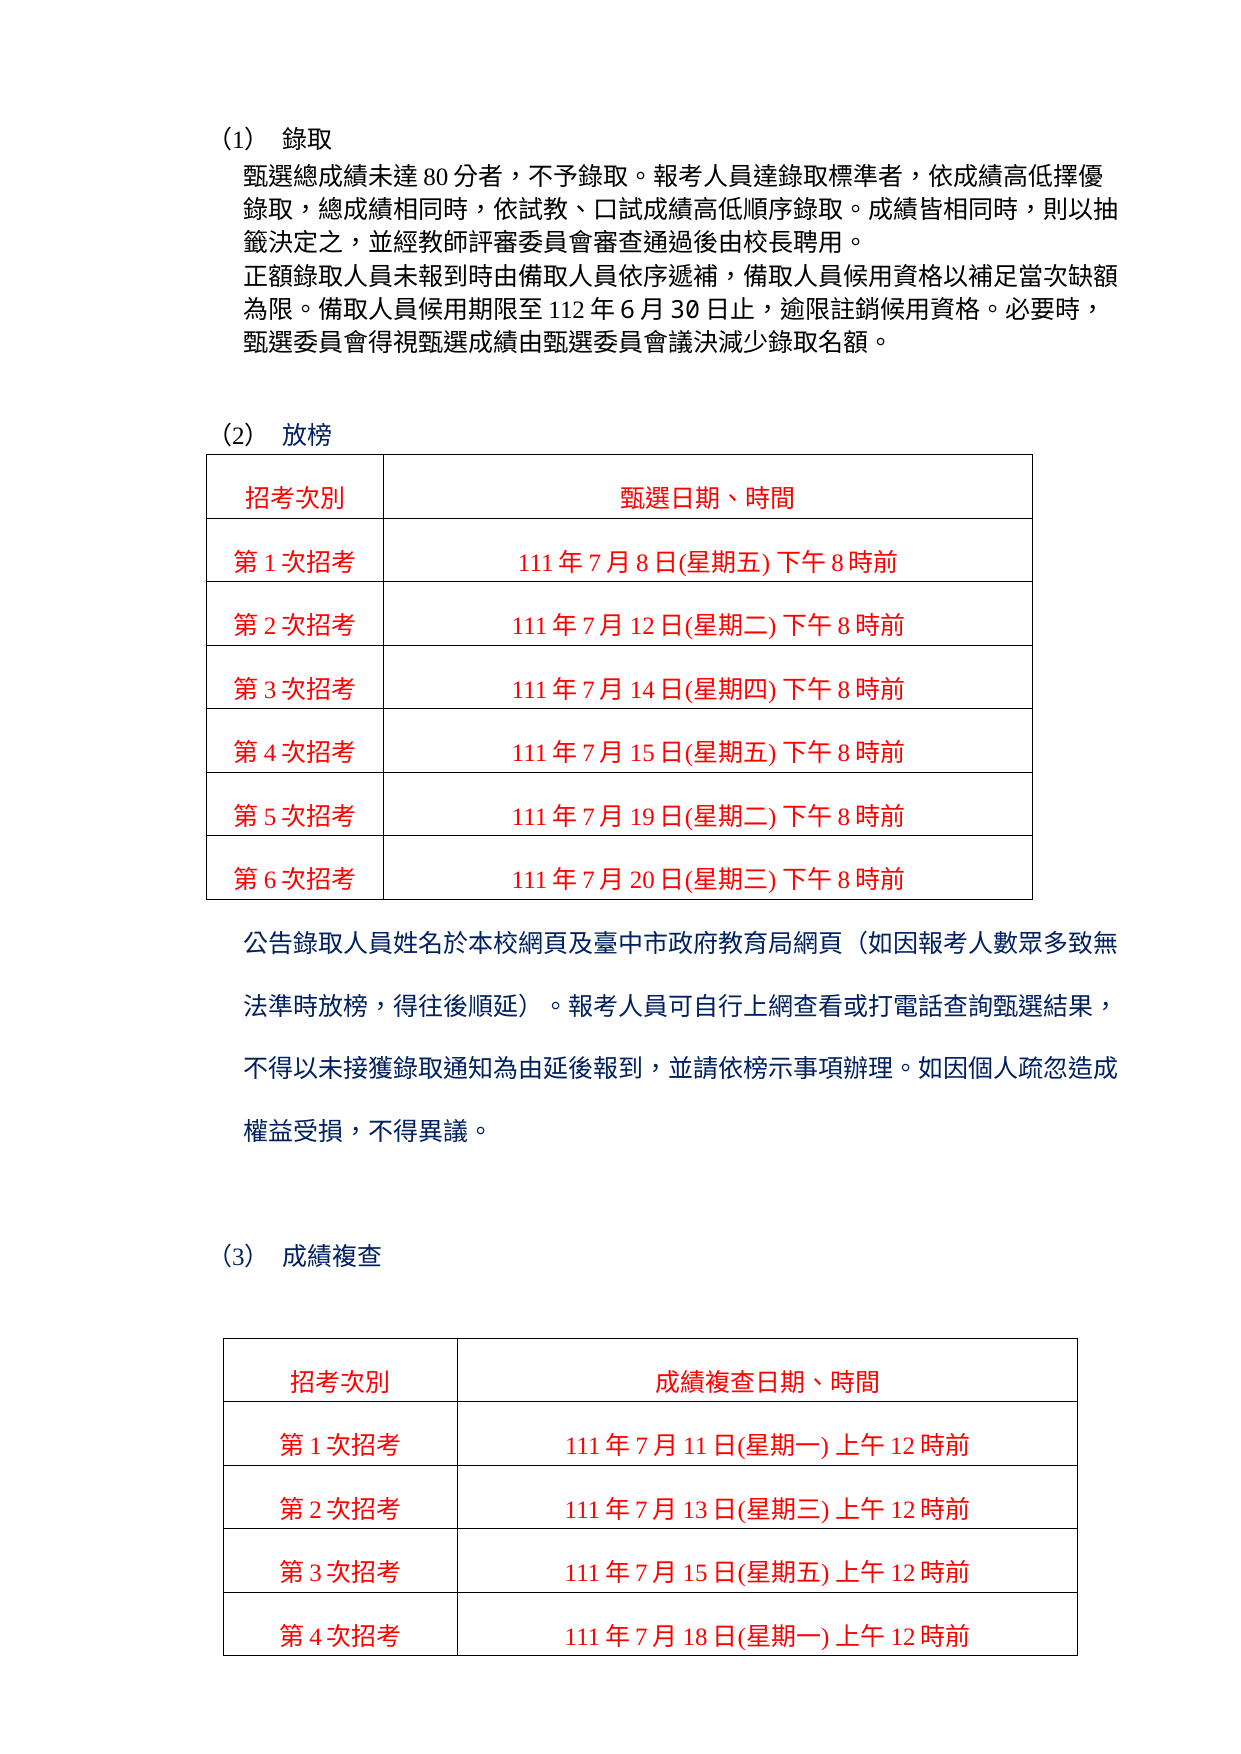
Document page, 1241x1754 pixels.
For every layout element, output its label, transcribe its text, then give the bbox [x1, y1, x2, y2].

table_cell 111年7月18日(星期一) 上午12時前 [458, 1593, 1077, 1655]
table_cell 111年7月20日(星期三) 下午8時前 [384, 836, 1032, 899]
table_cell 111年7月13日(星期三) 上午12時前 [458, 1466, 1077, 1528]
table_header 甄選日期、時間 [384, 455, 1032, 518]
table_cell 111年7月19日(星期二) 下午8時前 [384, 773, 1032, 835]
list 放榜 [207, 392, 1122, 454]
table_cell 第5次招考 [207, 773, 383, 835]
text 公告錄取人員姓名於本校網頁及臺中市政府教育局網頁（如因報考人數眾多致無法準時放榜，得往後順延）。報考人員可自行上網查看或打電話查詢甄選結果，不得以未接獲錄取通知為由延後報到，並請依榜示事項辦理。如因個人疏忽造成權益受損，不得異議。 [243, 900, 1122, 1150]
table_cell 111年7月14日(星期四) 下午8時前 [384, 646, 1032, 708]
table_cell 第4次招考 [207, 709, 383, 772]
text 正額錄取人員未報到時由備取人員依序遞補，備取人員候用資格以補足當次缺額為限。備取人員候用期限至112年6月30日止，逾限註銷候用資格。必要時，甄選委員會得視甄選成績由甄選委員會議決減少錄取名額。 [243, 258, 1122, 358]
table_header 成績複查日期、時間 [458, 1339, 1077, 1401]
table_cell 第6次招考 [207, 836, 383, 899]
table_cell 第1次招考 [207, 519, 383, 581]
table_cell 111年7月8日(星期五) 下午8時前 [384, 519, 1032, 581]
list 成績複查 [207, 1212, 1122, 1275]
list 錄取 [207, 96, 1122, 158]
table_cell 111年7月15日(星期五) 下午8時前 [384, 709, 1032, 772]
table_header 招考次別 [224, 1339, 457, 1401]
table_cell 第3次招考 [224, 1529, 457, 1592]
table_cell 第1次招考 [224, 1402, 457, 1464]
table_cell 第2次招考 [207, 582, 383, 645]
table_cell 111年7月12日(星期二) 下午8時前 [384, 582, 1032, 645]
table_header 招考次別 [207, 455, 383, 518]
table_cell 第3次招考 [207, 646, 383, 708]
table_cell 111年7月11日(星期一) 上午12時前 [458, 1402, 1077, 1464]
table_cell 第4次招考 [224, 1593, 457, 1655]
text 甄選總成績未達80分者，不予錄取。報考人員達錄取標準者，依成績高低擇優錄取，總成績相同時，依試教、口試成績高低順序錄取。成績皆相同時，則以抽籤決定之，並經教師評審委員會審查通過後由校長聘用。 [243, 158, 1122, 258]
table_cell 111年7月15日(星期五) 上午12時前 [458, 1529, 1077, 1592]
table_cell 第2次招考 [224, 1466, 457, 1528]
